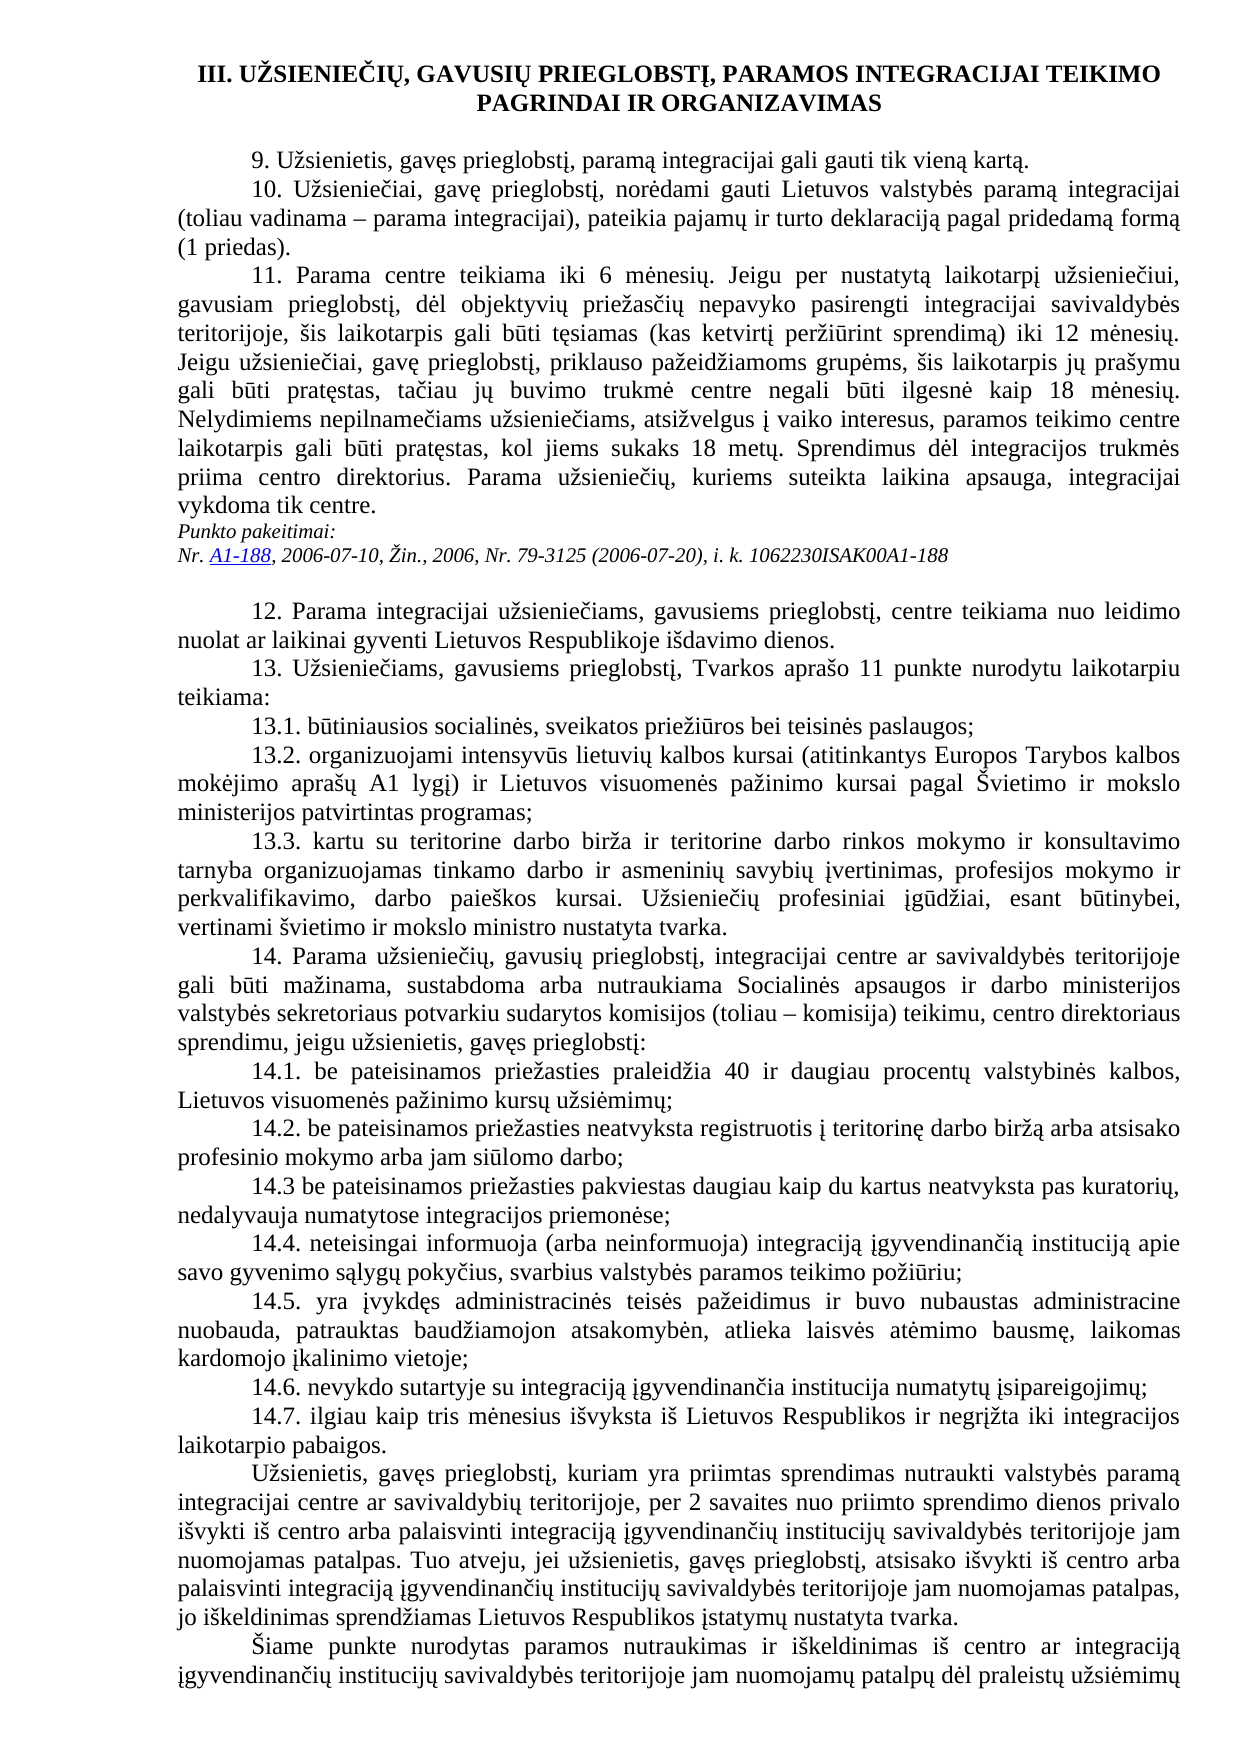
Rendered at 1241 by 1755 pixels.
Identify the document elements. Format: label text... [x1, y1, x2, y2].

text 9. Užsienietis, gavęs prieglobstį, paramą integracijai gali gauti tik vieną kartą. [177, 145, 1181, 174]
text 13.3. kartu su teritorine darbo birža ir teritorine darbo rinkos mokymo ir konsultavimo tarnyba organizuojamas tinkamo darbo ir asmeninių savybių įvertinimas, profesijos mokymo ir perkvalifikavimo, darbo paieškos kursai. Užsieniečių profesiniai įgūdžiai, esant būtinybei, vertinami švietimo ir mokslo ministro nustatyta tvarka. [177, 826, 1181, 941]
text III. UŽSIENIEČIŲ, GAVUSIŲ PRIEGLOBSTĮ, PARAMOS INTEGRACIJAI TEIKIMO PAGRINDAI IR ORGANIZAVIMAS [177, 59, 1181, 117]
text 10. Užsieniečiai, gavę prieglobstį, norėdami gauti Lietuvos valstybės paramą integracijai (toliau vadinama – parama integracijai), pateikia pajamų ir turto deklaraciją pagal pridedamą formą (1 priedas). [177, 174, 1181, 260]
text 14. Parama užsieniečių, gavusių prieglobstį, integracijai centre ar savivaldybės teritorijoje gali būti mažinama, sustabdoma arba nutraukiama Socialinės apsaugos ir darbo ministerijos valstybės sekretoriaus potvarkiu sudarytos komisijos (toliau – komisija) teikimu, centro direktoriaus sprendimu, jeigu užsienietis, gavęs prieglobstį: [177, 941, 1181, 1056]
text 14.2. be pateisinamos priežasties neatvyksta registruotis į teritorinę darbo biržą arba atsisako profesinio mokymo arba jam siūlomo darbo; [177, 1113, 1181, 1171]
text 14.6. nevykdo sutartyje su integraciją įgyvendinančia institucija numatytų įsipareigojimų; [177, 1372, 1181, 1401]
text 14.5. yra įvykdęs administracinės teisės pažeidimus ir buvo nubaustas administracine nuobauda, patrauktas baudžiamojon atsakomybėn, atlieka laisvės atėmimo bausmę, laikomas kardomojo įkalinimo vietoje; [177, 1286, 1181, 1372]
text 13.2. organizuojami intensyvūs lietuvių kalbos kursai (atitinkantys Europos Tarybos kalbos mokėjimo aprašų A1 lygį) ir Lietuvos visuomenės pažinimo kursai pagal Švietimo ir mokslo ministerijos patvirtintas programas; [177, 740, 1181, 826]
text Punkto pakeitimai: [177, 519, 1181, 543]
text 14.3 be pateisinamos priežasties pakviestas daugiau kaip du kartus neatvyksta pas kuratorių, nedalyvauja numatytose integracijos priemonėse; [177, 1171, 1181, 1228]
text 12. Parama integracijai užsieniečiams, gavusiems prieglobstį, centre teikiama nuo leidimo nuolat ar laikinai gyventi Lietuvos Respublikoje išdavimo dienos. [177, 596, 1181, 653]
text 14.1. be pateisinamos priežasties praleidžia 40 ir daugiau procentų valstybinės kalbos, Lietuvos visuomenės pažinimo kursų užsiėmimų; [177, 1056, 1181, 1113]
text 13.1. būtiniausios socialinės, sveikatos priežiūros bei teisinės paslaugos; [177, 711, 1181, 740]
text 13. Užsieniečiams, gavusiems prieglobstį, Tvarkos aprašo 11 punkte nurodytu laikotarpiu teikiama: [177, 653, 1181, 711]
text 14.7. ilgiau kaip tris mėnesius išvyksta iš Lietuvos Respublikos ir negrįžta iki integracijos laikotarpio pabaigos. [177, 1401, 1181, 1458]
text 11. Parama centre teikiama iki 6 mėnesių. Jeigu per nustatytą laikotarpį užsieniečiui, gavusiam prieglobstį, dėl objektyvių priežasčių nepavyko pasirengti integracijai savivaldybės teritorijoje, šis laikotarpis gali būti tęsiamas (kas ketvirtį peržiūrint sprendimą) iki 12 mėnesių. Jeigu užsieniečiai, gavę prieglobstį, priklauso pažeidžiamoms grupėms, šis laikotarpis jų prašymu gali būti pratęstas, tačiau jų buvimo trukmė centre negali būti ilgesnė kaip 18 mėnesių. Nelydimiems nepilnamečiams užsieniečiams, atsižvelgus į vaiko interesus, paramos teikimo centre laikotarpis gali būti pratęstas, kol jiems sukaks 18 metų. Sprendimus dėl integracijos trukmės priima centro direktorius. Parama užsieniečių, kuriems suteikta laikina apsauga, integracijai vykdoma tik centre. [177, 260, 1181, 519]
text Šiame punkte nurodytas paramos nutraukimas ir iškeldinimas iš centro ar integraciją įgyvendinančių institucijų savivaldybės teritorijoje jam nuomojamų patalpų dėl praleistų užsiėmimų [177, 1631, 1181, 1688]
text Užsienietis, gavęs prieglobstį, kuriam yra priimtas sprendimas nutraukti valstybės paramą integracijai centre ar savivaldybių teritorijoje, per 2 savaites nuo priimto sprendimo dienos privalo išvykti iš centro arba palaisvinti integraciją įgyvendinančių institucijų savivaldybės teritorijoje jam nuomojamas patalpas. Tuo atveju, jei užsienietis, gavęs prieglobstį, atsisako išvykti iš centro arba palaisvinti integraciją įgyvendinančių institucijų savivaldybės teritorijoje jam nuomojamas patalpas, jo iškeldinimas sprendžiamas Lietuvos Respublikos įstatymų nustatyta tvarka. [177, 1458, 1181, 1631]
text 14.4. neteisingai informuoja (arba neinformuoja) integraciją įgyvendinančią instituciją apie savo gyvenimo sąlygų pokyčius, svarbius valstybės paramos teikimo požiūriu; [177, 1228, 1181, 1286]
text Nr. A1-188, 2006-07-10, Žin., 2006, Nr. 79-3125 (2006-07-20), i. k. 1062230ISAK00A1-188 [177, 543, 1181, 567]
